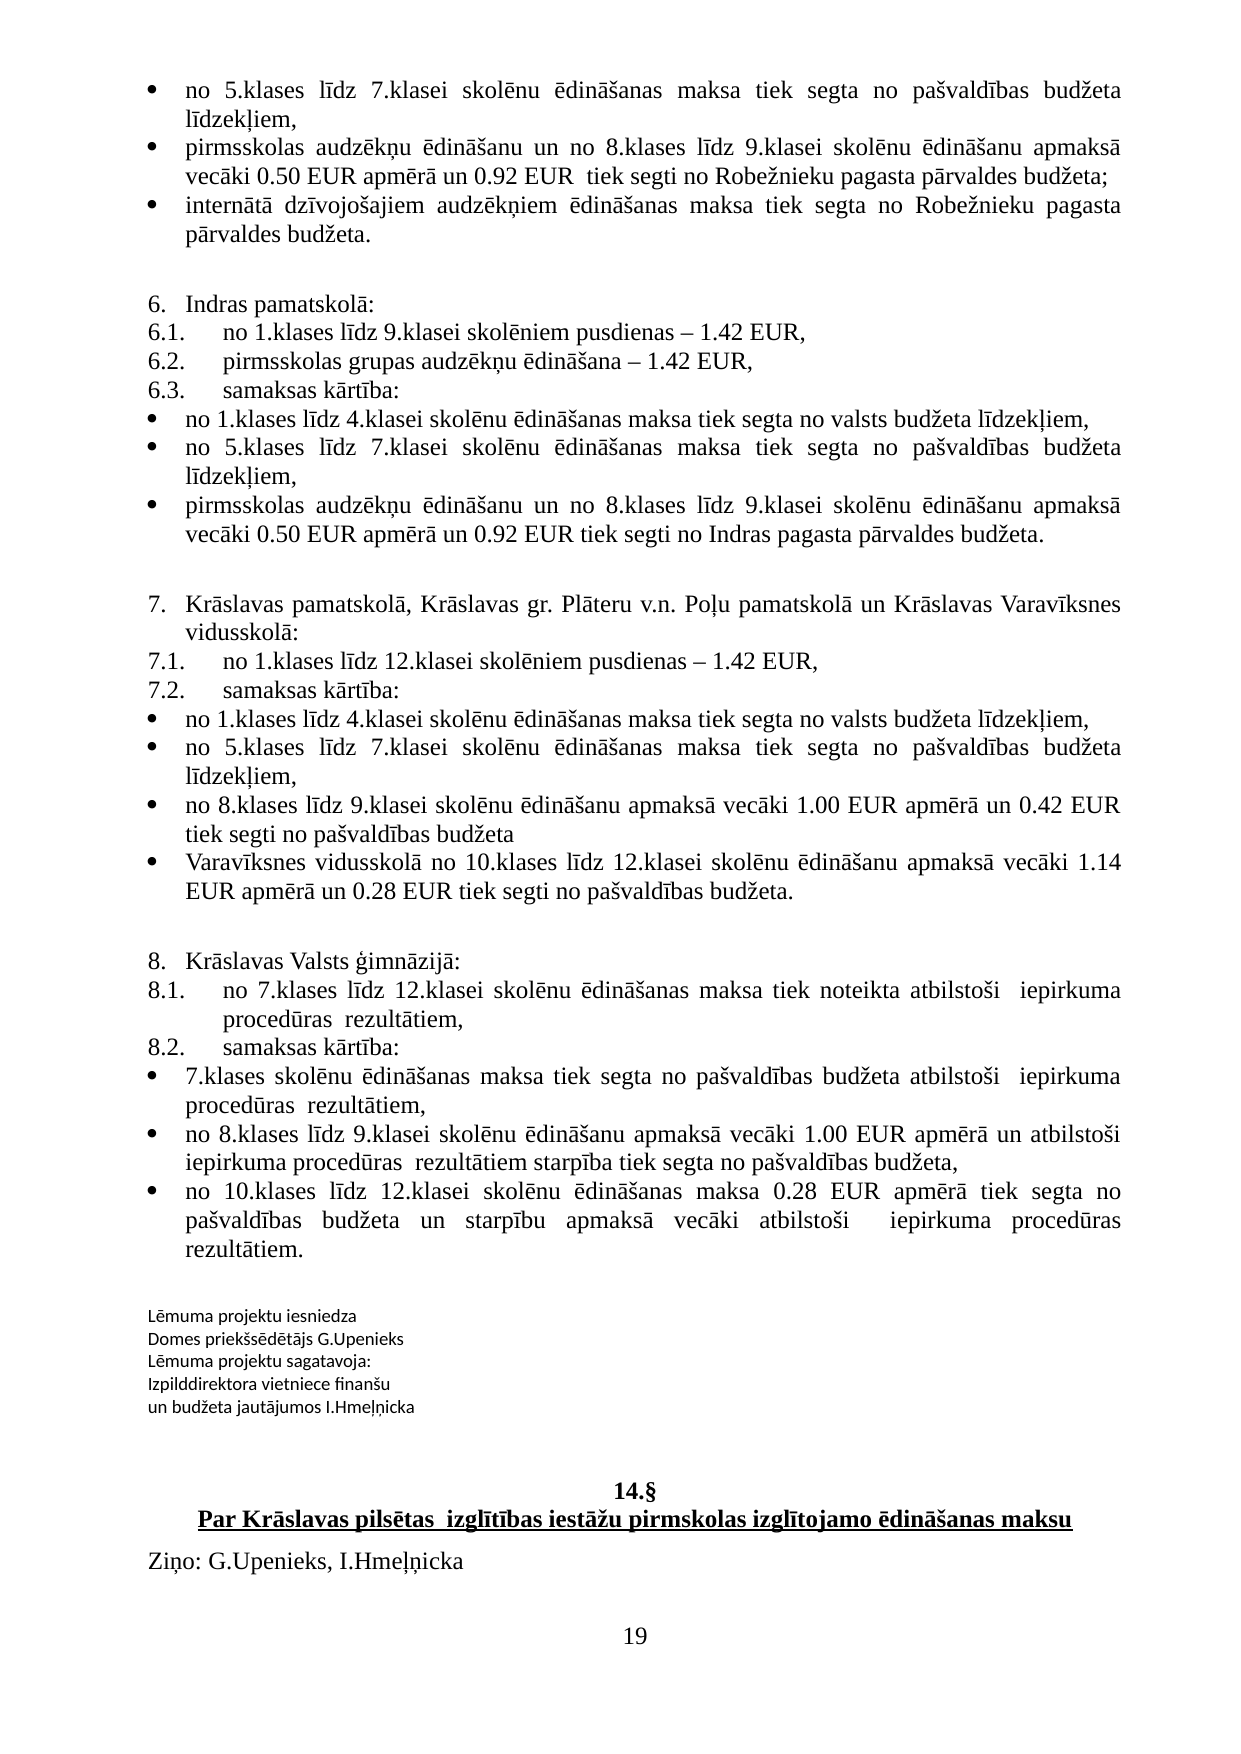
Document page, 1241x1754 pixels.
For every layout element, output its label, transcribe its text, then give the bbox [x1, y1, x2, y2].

list pirmsskolas audzēkņu ēdināšanu un no 8.klases līdz 9.klasei skolēnu ēdināšanu apmaksā vecāki 0.50 EUR apmērā un 0.92 EUR tiek segti no Indras pagasta pārvaldes budžeta. [148, 490, 1122, 547]
text Domes priekšsēdētājs G.Upenieks [148, 1327, 1122, 1349]
list 7.klases skolēnu ēdināšanas maksa tiek segta no pašvaldības budžeta atbilstoši iepirkuma procedūras rezultātiem, [148, 1061, 1122, 1119]
list pirmsskolas audzēkņu ēdināšanu un no 8.klases līdz 9.klasei skolēnu ēdināšanu apmaksā vecāki 0.50 EUR apmērā un 0.92 EUR tiek segti no Robežnieku pagasta pārvaldes budžeta; [148, 132, 1122, 190]
list no 8.klases līdz 9.klasei skolēnu ēdināšanu apmaksā vecāki 1.00 EUR apmērā un 0.42 EUR tiek segti no pašvaldības budžeta [148, 790, 1122, 847]
text Izpilddirektora vietniece finanšu [148, 1372, 1122, 1395]
list Ziņo: G.Upenieks, I.Hmeļņicka [148, 1546, 1122, 1574]
list Varavīksnes vidusskolā no 10.klases līdz 12.klasei skolēnu ēdināšanu apmaksā vecāki 1.14 EUR apmērā un 0.28 EUR tiek segti no pašvaldības budžeta. [148, 847, 1122, 905]
list samaksas kārtība: [148, 375, 1122, 404]
text Lēmuma projektu iesniedza [148, 1304, 1122, 1327]
text Lēmuma projektu sagatavoja: [148, 1349, 1122, 1372]
list no 1.klases līdz 9.klasei skolēniem pusdienas – 1.42 EUR, [148, 317, 1122, 346]
list no 1.klases līdz 12.klasei skolēniem pusdienas – 1.42 EUR, [148, 646, 1122, 675]
list no 5.klases līdz 7.klasei skolēnu ēdināšanas maksa tiek segta no pašvaldības budžeta līdzekļiem, [148, 432, 1122, 490]
list samaksas kārtība: [148, 1032, 1122, 1061]
text Par Krāslavas pilsētas izglītības iestāžu pirmskolas izglītojamo ēdināšanas maksu [148, 1504, 1122, 1533]
list no 5.klases līdz 7.klasei skolēnu ēdināšanas maksa tiek segta no pašvaldības budžeta līdzekļiem, [148, 75, 1122, 132]
list no 10.klases līdz 12.klasei skolēnu ēdināšanas maksa 0.28 EUR apmērā tiek segta no pašvaldības budžeta un starpību apmaksā vecāki atbilstoši iepirkuma procedūras rezultātiem. [148, 1176, 1122, 1262]
list Indras pamatskolā: [148, 289, 1122, 317]
list samaksas kārtība: [148, 675, 1122, 704]
list no 1.klases līdz 4.klasei skolēnu ēdināšanas maksa tiek segta no valsts budžeta līdzekļiem, [148, 704, 1122, 732]
text un budžeta jautājumos I.Hmeļņicka [148, 1395, 1122, 1418]
list no 1.klases līdz 4.klasei skolēnu ēdināšanas maksa tiek segta no valsts budžeta līdzekļiem, [148, 404, 1122, 432]
list Krāslavas Valsts ģimnāzijā: [148, 946, 1122, 975]
list internātā dzīvojošajiem audzēkņiem ēdināšanas maksa tiek segta no Robežnieku pagasta pārvaldes budžeta. [148, 190, 1122, 247]
list no 5.klases līdz 7.klasei skolēnu ēdināšanas maksa tiek segta no pašvaldības budžeta līdzekļiem, [148, 732, 1122, 790]
list no 7.klases līdz 12.klasei skolēnu ēdināšanas maksa tiek noteikta atbilstoši iepirkuma procedūras rezultātiem, [148, 975, 1122, 1032]
text 14.§ [148, 1476, 1122, 1504]
list no 8.klases līdz 9.klasei skolēnu ēdināšanu apmaksā vecāki 1.00 EUR apmērā un atbilstoši iepirkuma procedūras rezultātiem starpība tiek segta no pašvaldības budžeta, [148, 1119, 1122, 1176]
list Krāslavas pamatskolā, Krāslavas gr. Plāteru v.n. Poļu pamatskolā un Krāslavas Varavīksnes vidusskolā: [148, 589, 1122, 646]
list pirmsskolas grupas audzēkņu ēdināšana – 1.42 EUR, [148, 346, 1122, 375]
